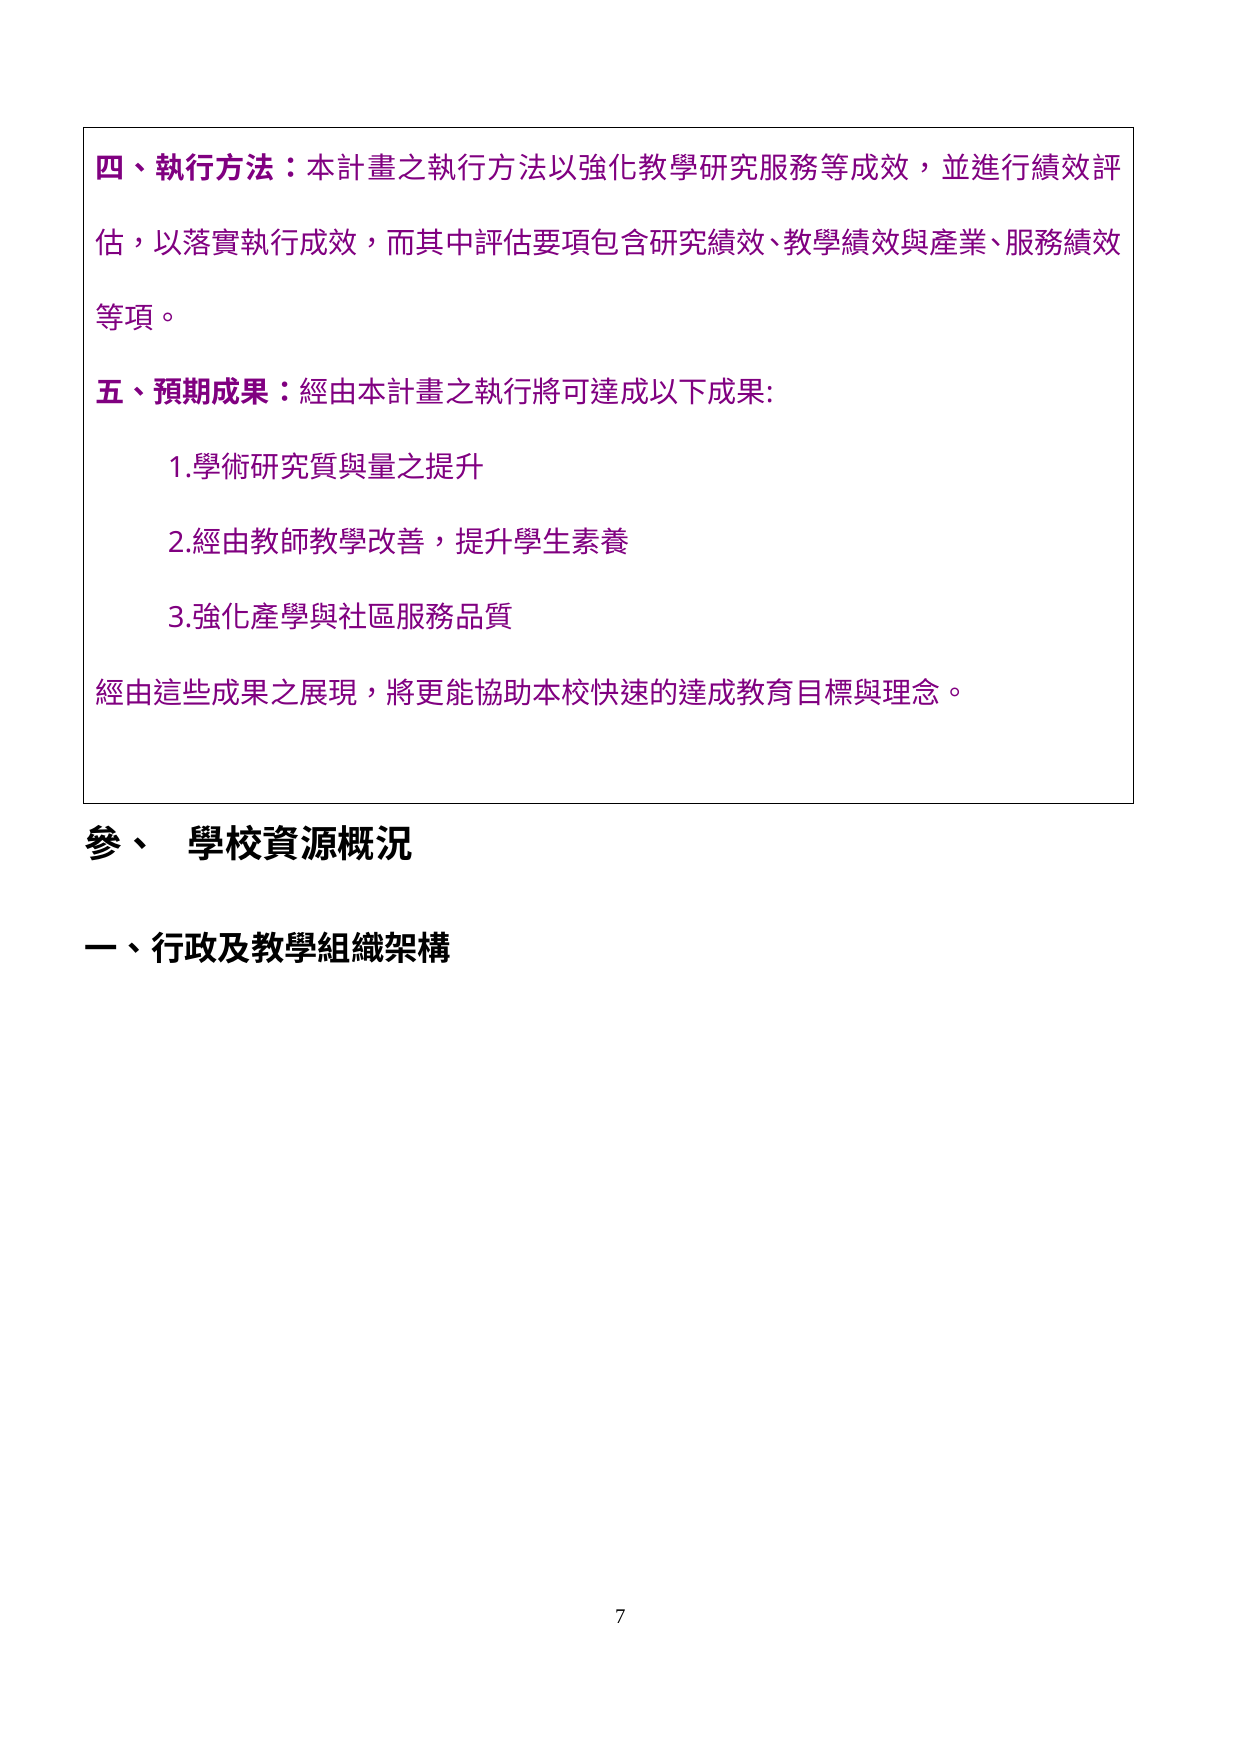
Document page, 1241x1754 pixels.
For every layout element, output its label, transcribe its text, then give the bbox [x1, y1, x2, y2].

table_header 四、執行方法：本計畫之執行方法以強化教學研究服務等成效，並進行績效評估，以落實執行成效，而其中評估要項包含研究績效、教學績效與產業、服務績效等項。 五、預期成果：經由本計畫之執行將可達成以下成果: 1.學術研究質與量之提升 2.經由教師教學改善，提升學生素養 3.強化產學與社區服務品質 經由這些成果之展現，將更能協助本校快速的達成教育目標與理念。 [84, 128, 1133, 803]
subtitle 學校資源概況 [84, 804, 1053, 879]
text 一、行政及教學組織架構 [84, 908, 1053, 983]
